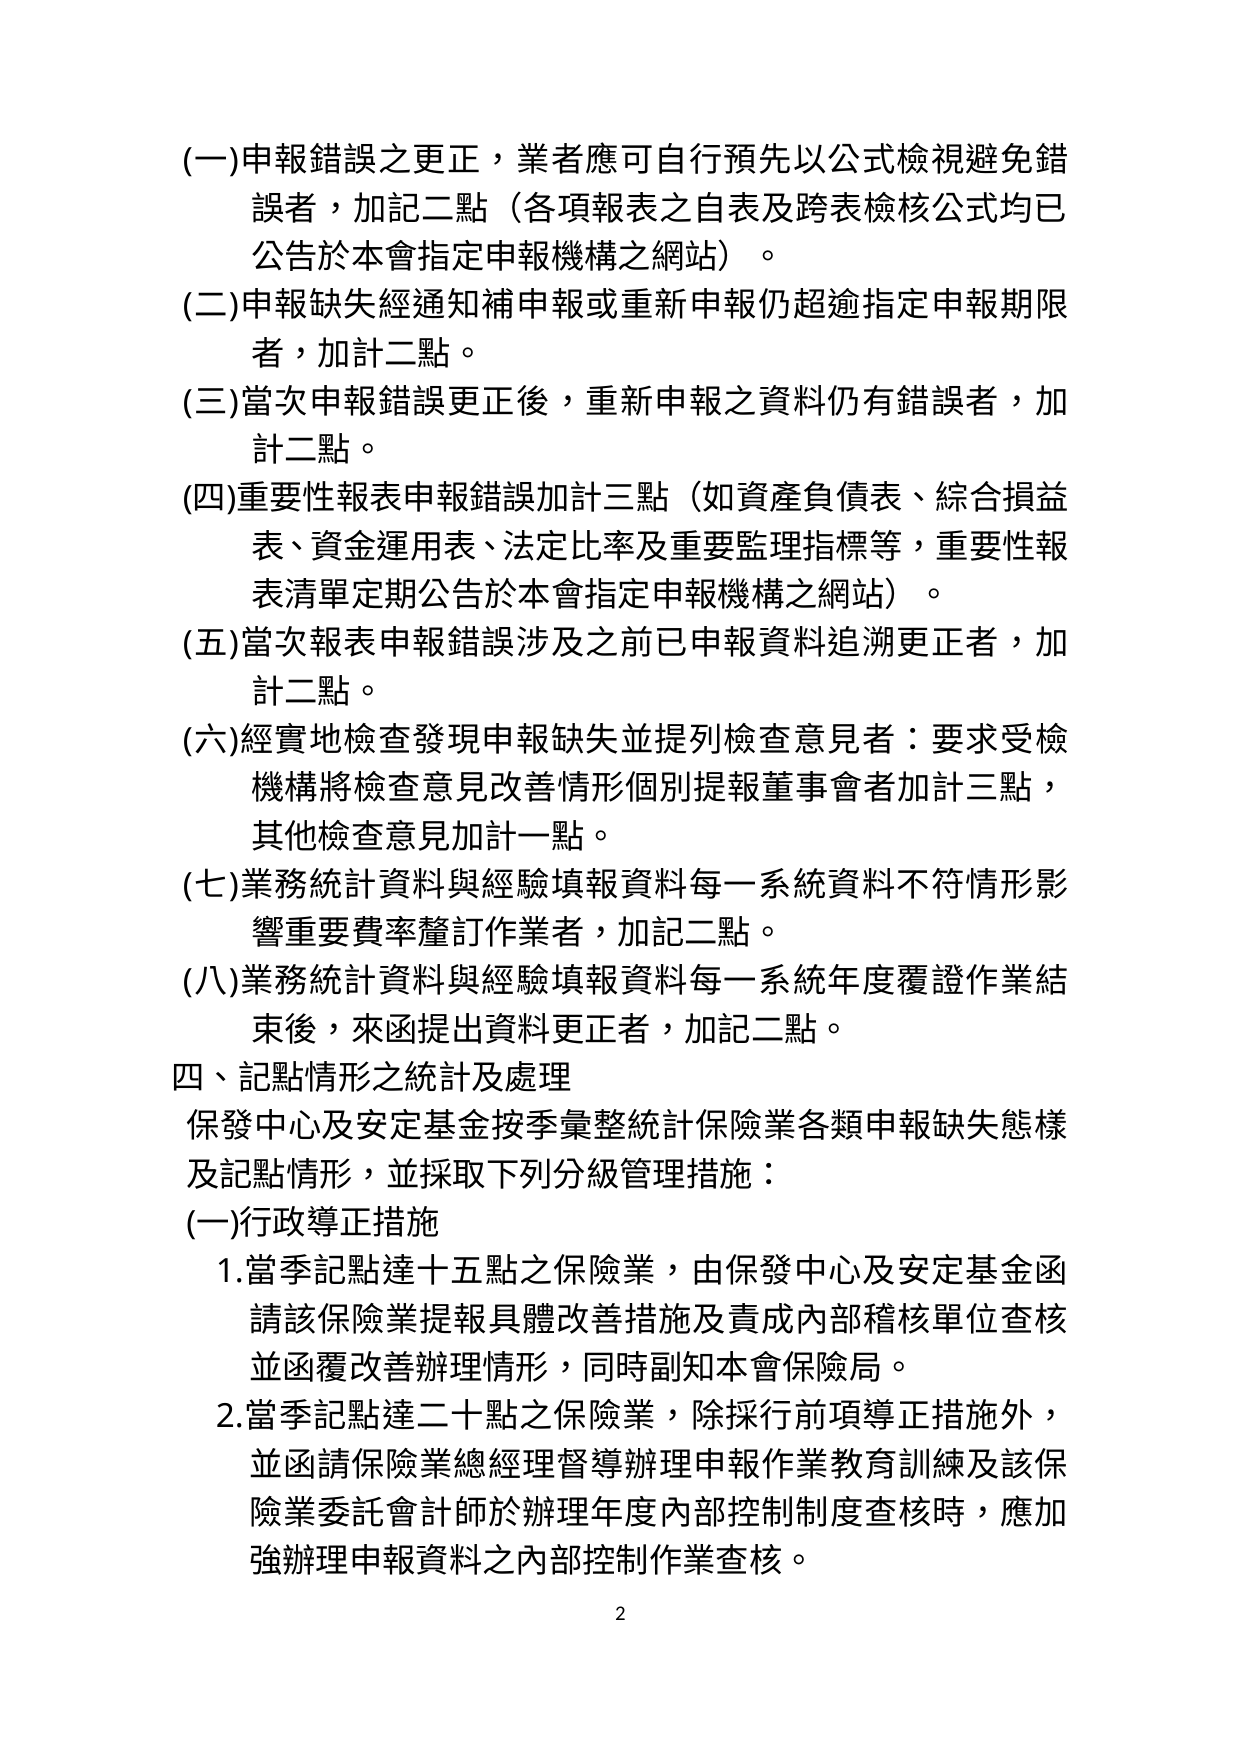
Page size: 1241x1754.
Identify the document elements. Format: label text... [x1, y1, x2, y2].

text (一)申報錯誤之更正，業者應可自行預先以公式檢視避免錯誤者，加記二點（各項報表之自表及跨表檢核公式均已公告於本會指定申報機構之網站）。 [183, 133, 1069, 278]
text (三)當次申報錯誤更正後，重新申報之資料仍有錯誤者，加計二點。 [183, 374, 1069, 471]
text (八)業務統計資料與經驗填報資料每一系統年度覆證作業結束後，來函提出資料更正者，加記二點。 [183, 954, 1069, 1051]
text (四)重要性報表申報錯誤加計三點（如資產負債表、綜合損益表、資金運用表、法定比率及重要監理指標等，重要性報表清單定期公告於本會指定申報機構之網站）。 [183, 471, 1069, 616]
text (一)行政導正措施 [186, 1196, 1069, 1244]
text (七)業務統計資料與經驗填報資料每一系統資料不符情形影響重要費率釐訂作業者，加記二點。 [183, 858, 1069, 954]
text 1.當季記點達十五點之保險業，由保發中心及安定基金函請該保險業提報具體改善措施及責成內部稽核單位查核並函覆改善辦理情形，同時副知本會保險局。 [216, 1244, 1069, 1389]
text 保發中心及安定基金按季彙整統計保險業各類申報缺失態樣及記點情形，並採取下列分級管理措施： [186, 1099, 1069, 1196]
text (六)經實地檢查發現申報缺失並提列檢查意見者：要求受檢機構將檢查意見改善情形個別提報董事會者加計三點，其他檢查意見加計一點。 [183, 713, 1069, 858]
text 四、記點情形之統計及處理 [171, 1051, 1069, 1099]
text 2.當季記點達二十點之保險業，除採行前項導正措施外，並函請保險業總經理督導辦理申報作業教育訓練及該保險業委託會計師於辦理年度內部控制制度查核時，應加強辦理申報資料之內部控制作業查核。 [216, 1389, 1069, 1582]
text (二)申報缺失經通知補申報或重新申報仍超逾指定申報期限者，加計二點。 [183, 278, 1069, 374]
text (五)當次報表申報錯誤涉及之前已申報資料追溯更正者，加計二點。 [183, 616, 1069, 713]
